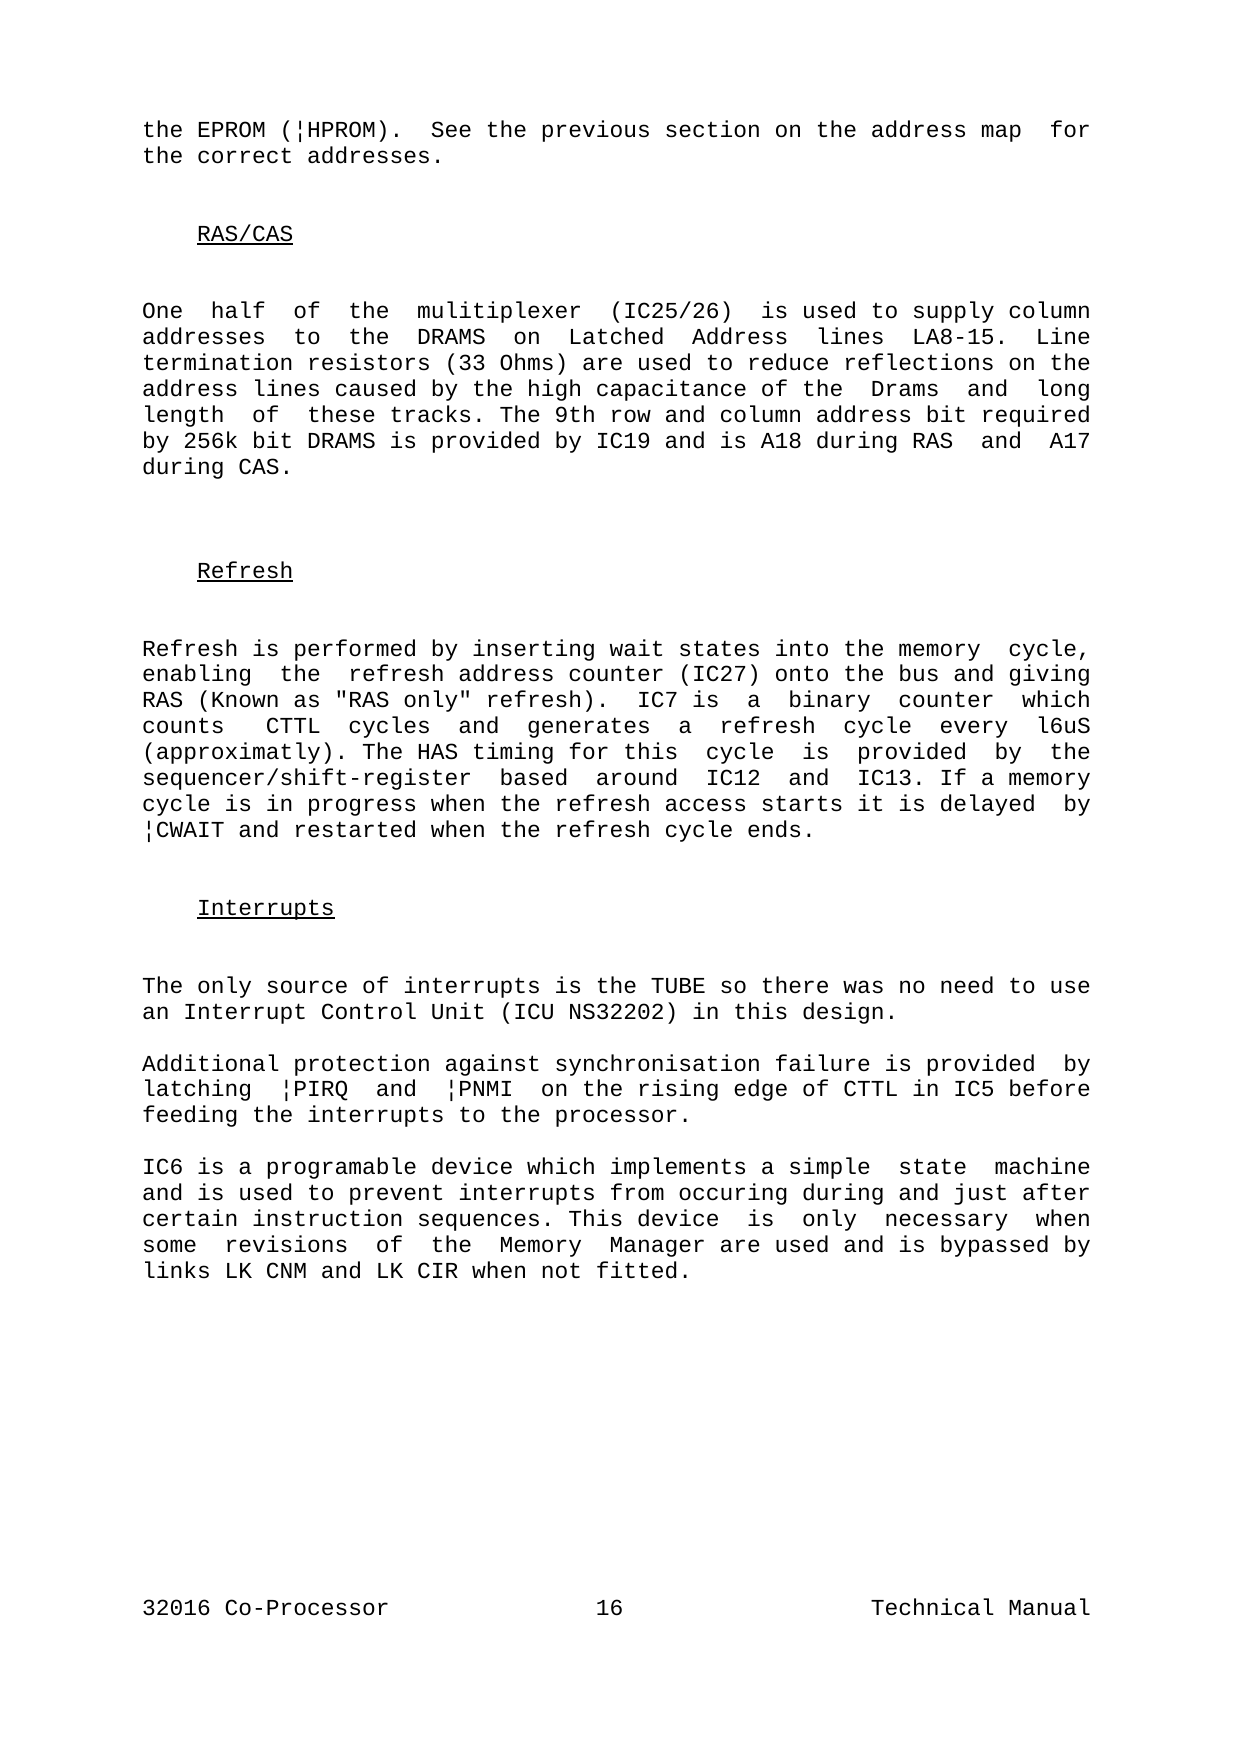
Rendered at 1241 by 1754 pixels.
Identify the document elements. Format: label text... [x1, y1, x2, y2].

text 32016 Co-Processor 16 Technical Manual [142, 1597, 1098, 1622]
text Interrupts [142, 896, 1098, 922]
text IC6 is a programable device which implements a simple state machine and is used to prevent interrupts from occuring during and just after certain instruction sequences. This device is only necessary when some revisions of the Memory Manager are used and is bypassed by links LK CNM and LK CIR when not fitted. [142, 1156, 1098, 1285]
text Additional protection against synchronisation failure is provided by latching ¦PIRQ and ¦PNMI on the rising edge of CTTL in IC5 before feeding the interrupts to the processor. [142, 1052, 1098, 1130]
text One half of the mulitiplexer (IC25/26) is used to supply column addresses to the DRAMS on Latched Address lines LA8-15. Line termination resistors (33 Ohms) are used to reduce reflections on the address lines caused by the high capacitance of the Drams and long length of these tracks. The 9th row and column address bit required by 256k bit DRAMS is provided by IC19 and is A18 during RAS and A17 during CAS. [142, 300, 1098, 481]
text Refresh is performed by inserting wait states into the memory cycle, enabling the refresh address counter (IC27) onto the bus and giving RAS (Known as "RAS only" refresh). IC7 is a binary counter which counts CTTL cycles and generates a refresh cycle every l6uS (approximatly). The HAS timing for this cycle is provided by the sequencer/shift-register based around IC12 and IC13. If a memory cycle is in progress when the refresh access starts it is delayed by ¦CWAIT and restarted when the refresh cycle ends. [142, 637, 1098, 844]
text Refresh [142, 559, 1098, 585]
text RAS/CAS [142, 222, 1098, 248]
text the EPROM (¦HPROM). See the previous section on the address map for the correct addresses. [142, 118, 1098, 170]
text The only source of interrupts is the TUBE so there was no need to use an Interrupt Control Unit (ICU NS32202) in this design. [142, 974, 1098, 1026]
